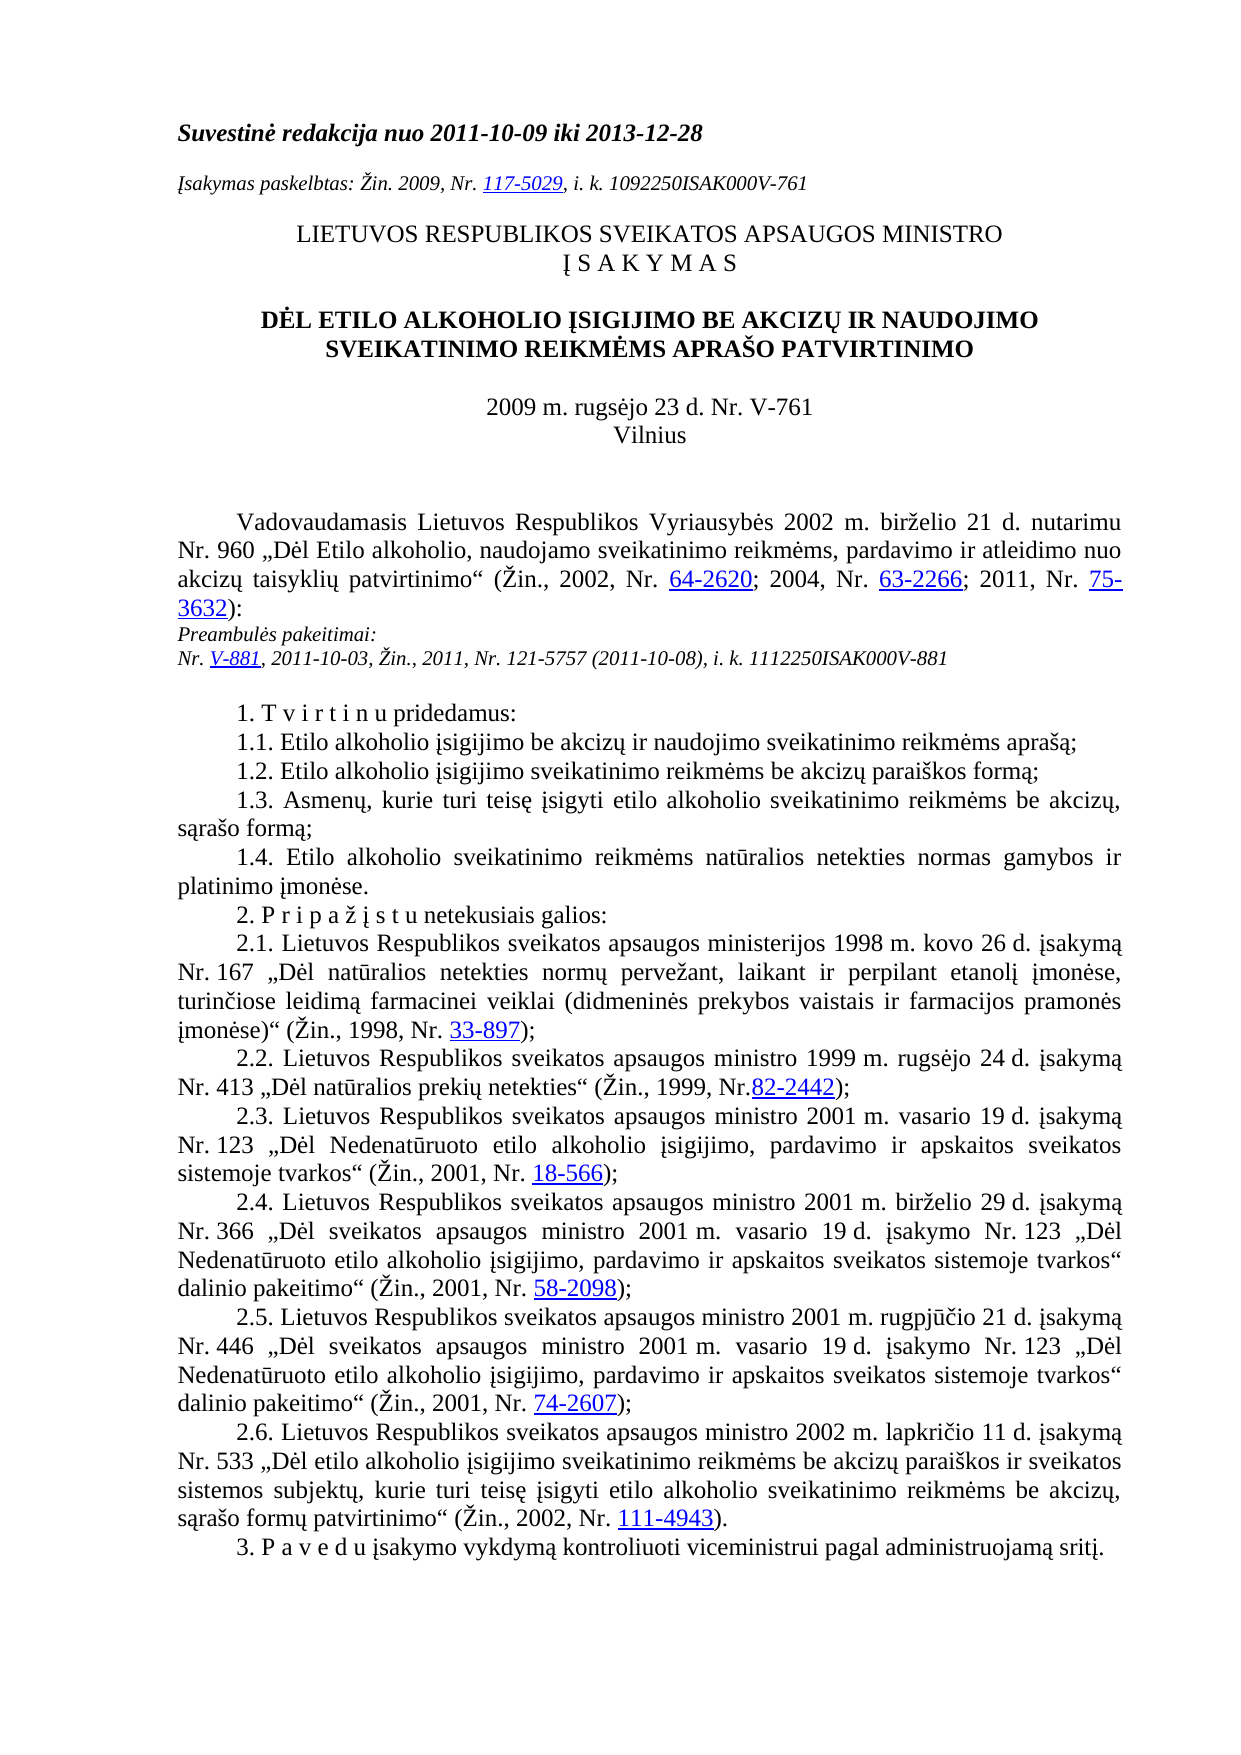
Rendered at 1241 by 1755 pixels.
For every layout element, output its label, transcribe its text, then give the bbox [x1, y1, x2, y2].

text 2.1. Lietuvos Respublikos sveikatos apsaugos ministerijos 1998 m. kovo 26 d. įsakymą Nr. 167 „Dėl natūralios netekties normų pervežant, laikant ir perpilant etanolį įmonėse, turinčiose leidimą farmacinei veiklai (didmeninės prekybos vaistais ir farmacijos pramonės įmonėse)“ (Žin., 1998, Nr. 33-897); [177, 928, 1122, 1043]
text 1.3. Asmenų, kurie turi teisę įsigyti etilo alkoholio sveikatinimo reikmėms be akcizų, sąrašo formą; [177, 785, 1122, 842]
text 3. P a v e d u įsakymo vykdymą kontroliuoti viceministrui pagal administruojamą sritį. [177, 1532, 1122, 1561]
text DĖL etilo alkoholio įsigijimo BE AKCIZŲ IR NAUDOJIMO sveikatinimo reikmėms APRAŠO patvirtinimo [177, 305, 1122, 363]
text 2.5. Lietuvos Respublikos sveikatos apsaugos ministro 2001 m. rugpjūčio 21 d. įsakymą Nr. 446 „Dėl sveikatos apsaugos ministro 2001 m. vasario 19 d. įsakymo Nr. 123 „Dėl Nedenatūruoto etilo alkoholio įsigijimo, pardavimo ir apskaitos sveikatos sistemoje tvarkos“ dalinio pakeitimo“ (Žin., 2001, Nr. 74-2607); [177, 1302, 1122, 1417]
text Vadovaudamasis Lietuvos Respublikos Vyriausybės 2002 m. birželio 21 d. nutarimu Nr. 960 „Dėl Etilo alkoholio, naudojamo sveikatinimo reikmėms, pardavimo ir atleidimo nuo akcizų taisyklių patvirtinimo“ (Žin., 2002, Nr. 64-2620; 2004, Nr. 63-2266; 2011, Nr. 75-3632): [177, 507, 1122, 622]
text Įsakymas paskelbtas: Žin. 2009, Nr. 117-5029, i. k. 1092250ISAK000V-761 [177, 171, 1122, 195]
text 2. P r i p a ž į s t u netekusiais galios: [177, 900, 1122, 928]
text Suvestinė redakcija nuo 2011-10-09 iki 2013-12-28 [177, 118, 1122, 147]
text 1.4. Etilo alkoholio sveikatinimo reikmėms natūralios netekties normas gamybos ir platinimo įmonėse. [177, 842, 1122, 900]
text 2.3. Lietuvos Respublikos sveikatos apsaugos ministro 2001 m. vasario 19 d. įsakymą Nr. 123 „Dėl Nedenatūruoto etilo alkoholio įsigijimo, pardavimo ir apskaitos sveikatos sistemoje tvarkos“ (Žin., 2001, Nr. 18-566); [177, 1101, 1122, 1187]
text Vilnius [177, 420, 1122, 449]
text 2009 m. rugsėjo 23 d. Nr. V-761 [177, 392, 1122, 420]
text 2.2. Lietuvos Respublikos sveikatos apsaugos ministro 1999 m. rugsėjo 24 d. įsakymą Nr. 413 „Dėl natūralios prekių netekties“ (Žin., 1999, Nr.82-2442); [177, 1043, 1122, 1101]
text 1.1. Etilo alkoholio įsigijimo be akcizų ir naudojimo sveikatinimo reikmėms aprašą; [177, 727, 1122, 756]
text LIETUVOS RESPUBLIKOS SVEIKATOS APSAUGOS MINISTRO [177, 219, 1122, 248]
text Į S A K Y M A S [177, 248, 1122, 277]
text Preambulės pakeitimai: [177, 622, 1122, 646]
text 2.4. Lietuvos Respublikos sveikatos apsaugos ministro 2001 m. birželio 29 d. įsakymą Nr. 366 „Dėl sveikatos apsaugos ministro 2001 m. vasario 19 d. įsakymo Nr. 123 „Dėl Nedenatūruoto etilo alkoholio įsigijimo, pardavimo ir apskaitos sveikatos sistemoje tvarkos“ dalinio pakeitimo“ (Žin., 2001, Nr. 58-2098); [177, 1187, 1122, 1302]
text 2.6. Lietuvos Respublikos sveikatos apsaugos ministro 2002 m. lapkričio 11 d. įsakymą Nr. 533 „Dėl etilo alkoholio įsigijimo sveikatinimo reikmėms be akcizų paraiškos ir sveikatos sistemos subjektų, kurie turi teisę įsigyti etilo alkoholio sveikatinimo reikmėms be akcizų, sąrašo formų patvirtinimo“ (Žin., 2002, Nr. 111-4943). [177, 1417, 1122, 1532]
text Nr. V-881, 2011-10-03, Žin., 2011, Nr. 121-5757 (2011-10-08), i. k. 1112250ISAK000V-881 [177, 646, 1122, 670]
text 1.2. Etilo alkoholio įsigijimo sveikatinimo reikmėms be akcizų paraiškos formą; [177, 756, 1122, 785]
text 1. T v i r t i n u pridedamus: [177, 698, 1122, 727]
